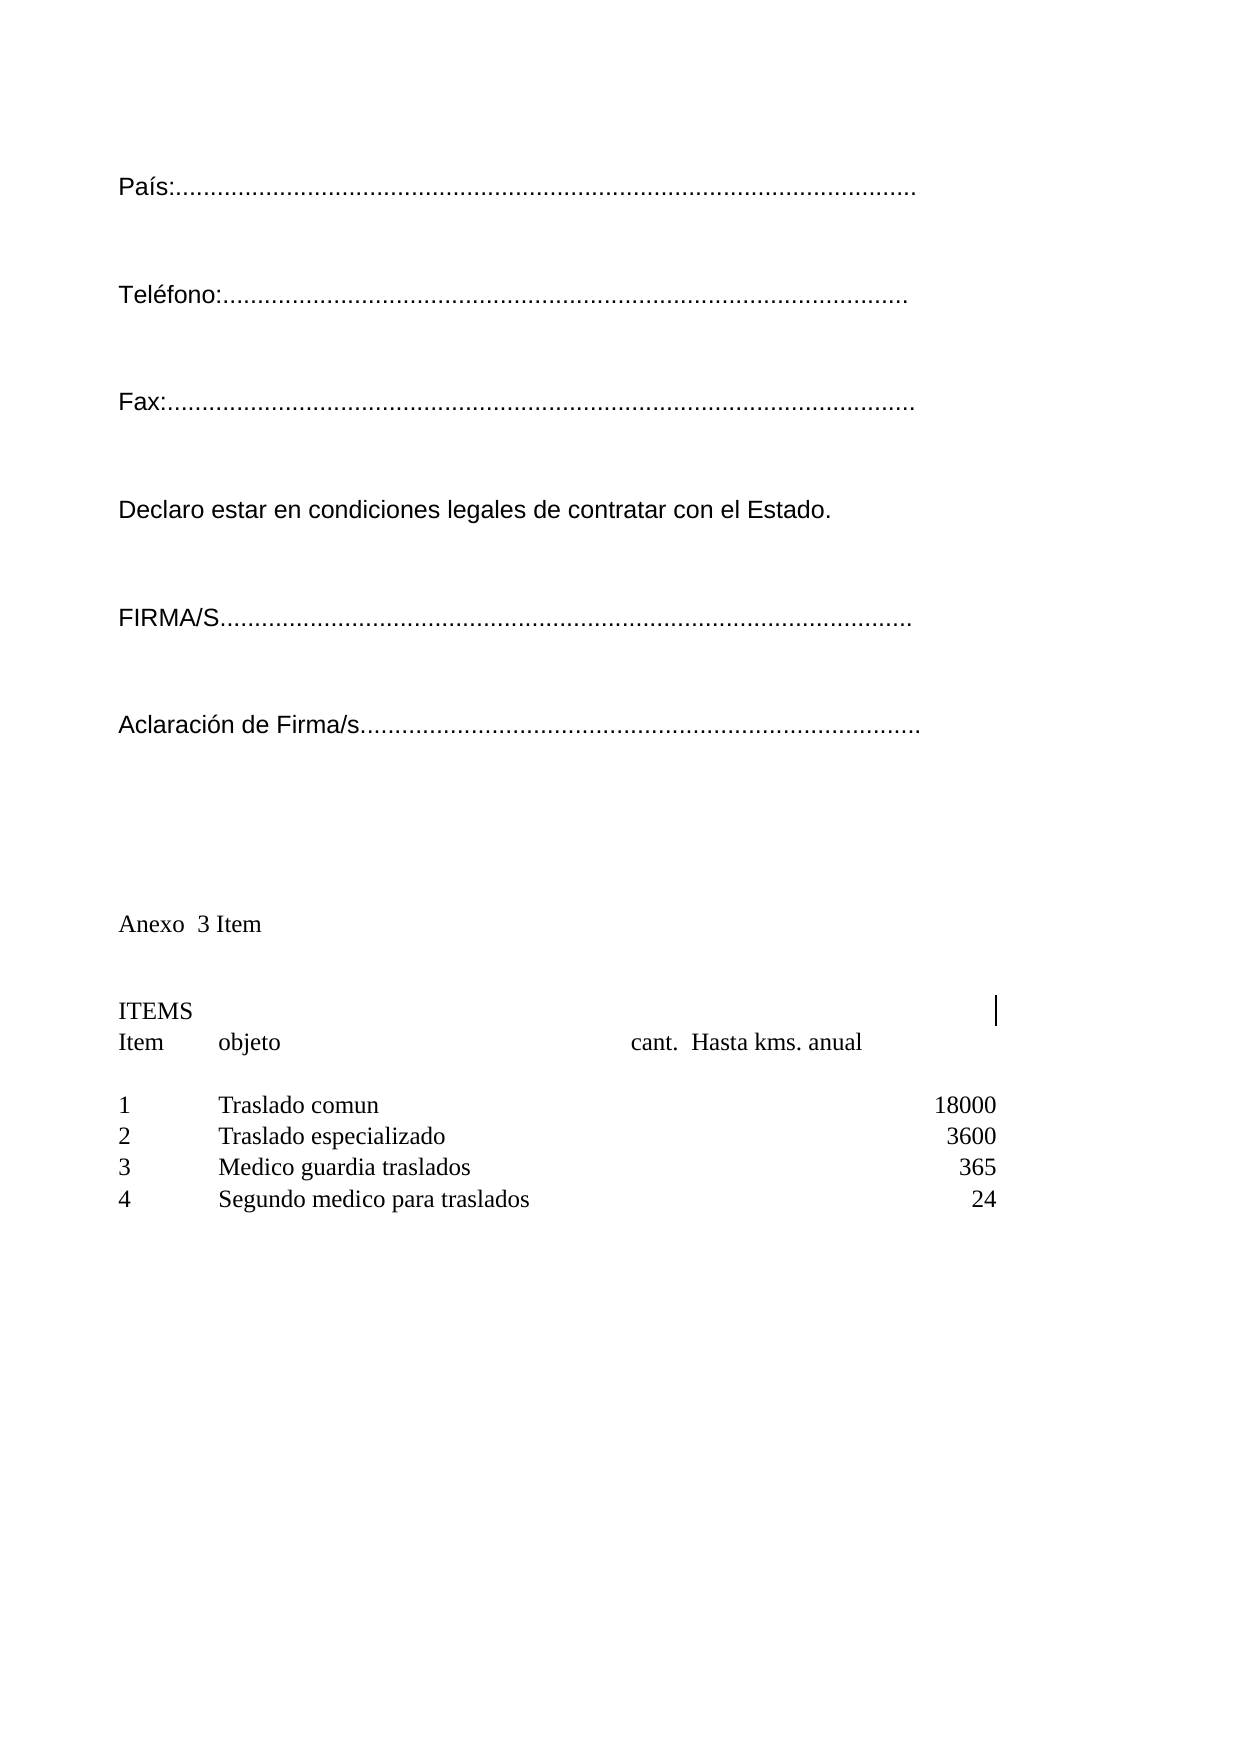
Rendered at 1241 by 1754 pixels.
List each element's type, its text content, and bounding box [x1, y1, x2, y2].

table_cell Traslado comun [218, 1089, 631, 1120]
table_cell 2 [118, 1120, 218, 1151]
table_cell 24 [631, 1183, 996, 1215]
table_header ITEMS [118, 995, 995, 1026]
table_cell cant. Hasta kms. anual [631, 1026, 996, 1057]
table_cell 365 [631, 1151, 996, 1182]
table_cell Medico guardia traslados [218, 1151, 631, 1182]
text País:........................................................................................................... [118, 172, 1122, 201]
table_cell [118, 1058, 218, 1089]
table_cell Segundo medico para traslados [218, 1183, 631, 1215]
table_cell Traslado especializado [218, 1120, 631, 1151]
text Aclaración de Firma/s................................................................................. [118, 711, 1122, 739]
table_cell [631, 1058, 996, 1089]
table_cell 18000 [631, 1089, 996, 1120]
text Anexo 3 Item [118, 909, 1122, 937]
text Fax:............................................................................................................ [118, 387, 1122, 416]
table_cell 3 [118, 1151, 218, 1182]
table_cell objeto [218, 1026, 631, 1057]
table_cell 3600 [631, 1120, 996, 1151]
text Teléfono:................................................................................................... [118, 280, 1122, 308]
table_cell [218, 1058, 631, 1089]
table_cell Item [118, 1026, 218, 1057]
text Declaro estar en condiciones legales de contratar con el Estado. [118, 495, 1122, 524]
table_cell 1 [118, 1089, 218, 1120]
table_cell 4 [118, 1183, 218, 1215]
text FIRMA/S.................................................................................................... [118, 603, 1122, 632]
